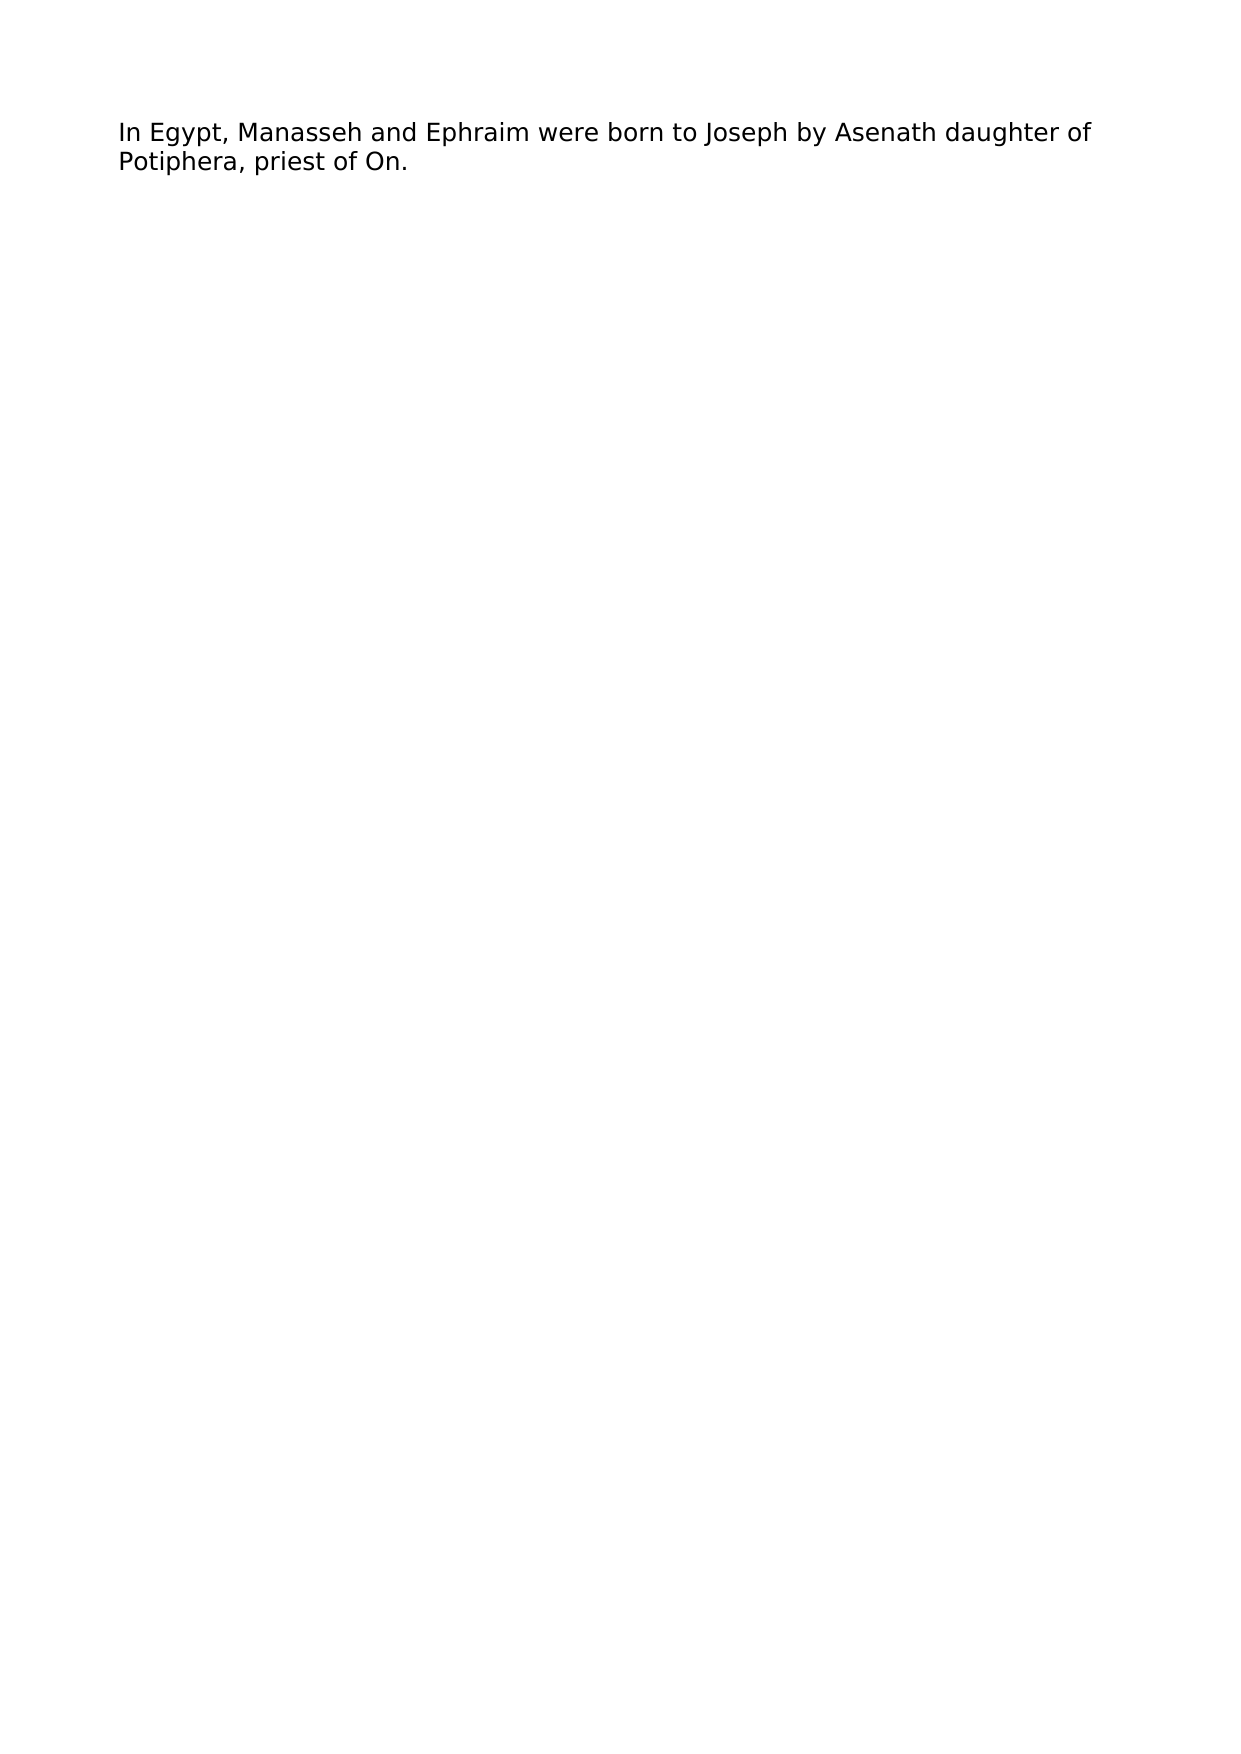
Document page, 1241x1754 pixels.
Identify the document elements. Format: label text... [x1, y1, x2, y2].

text In Egypt, Manasseh and Ephraim were born to Joseph by Asenath daughter of Potiphera, priest of On. [118, 118, 1122, 176]
